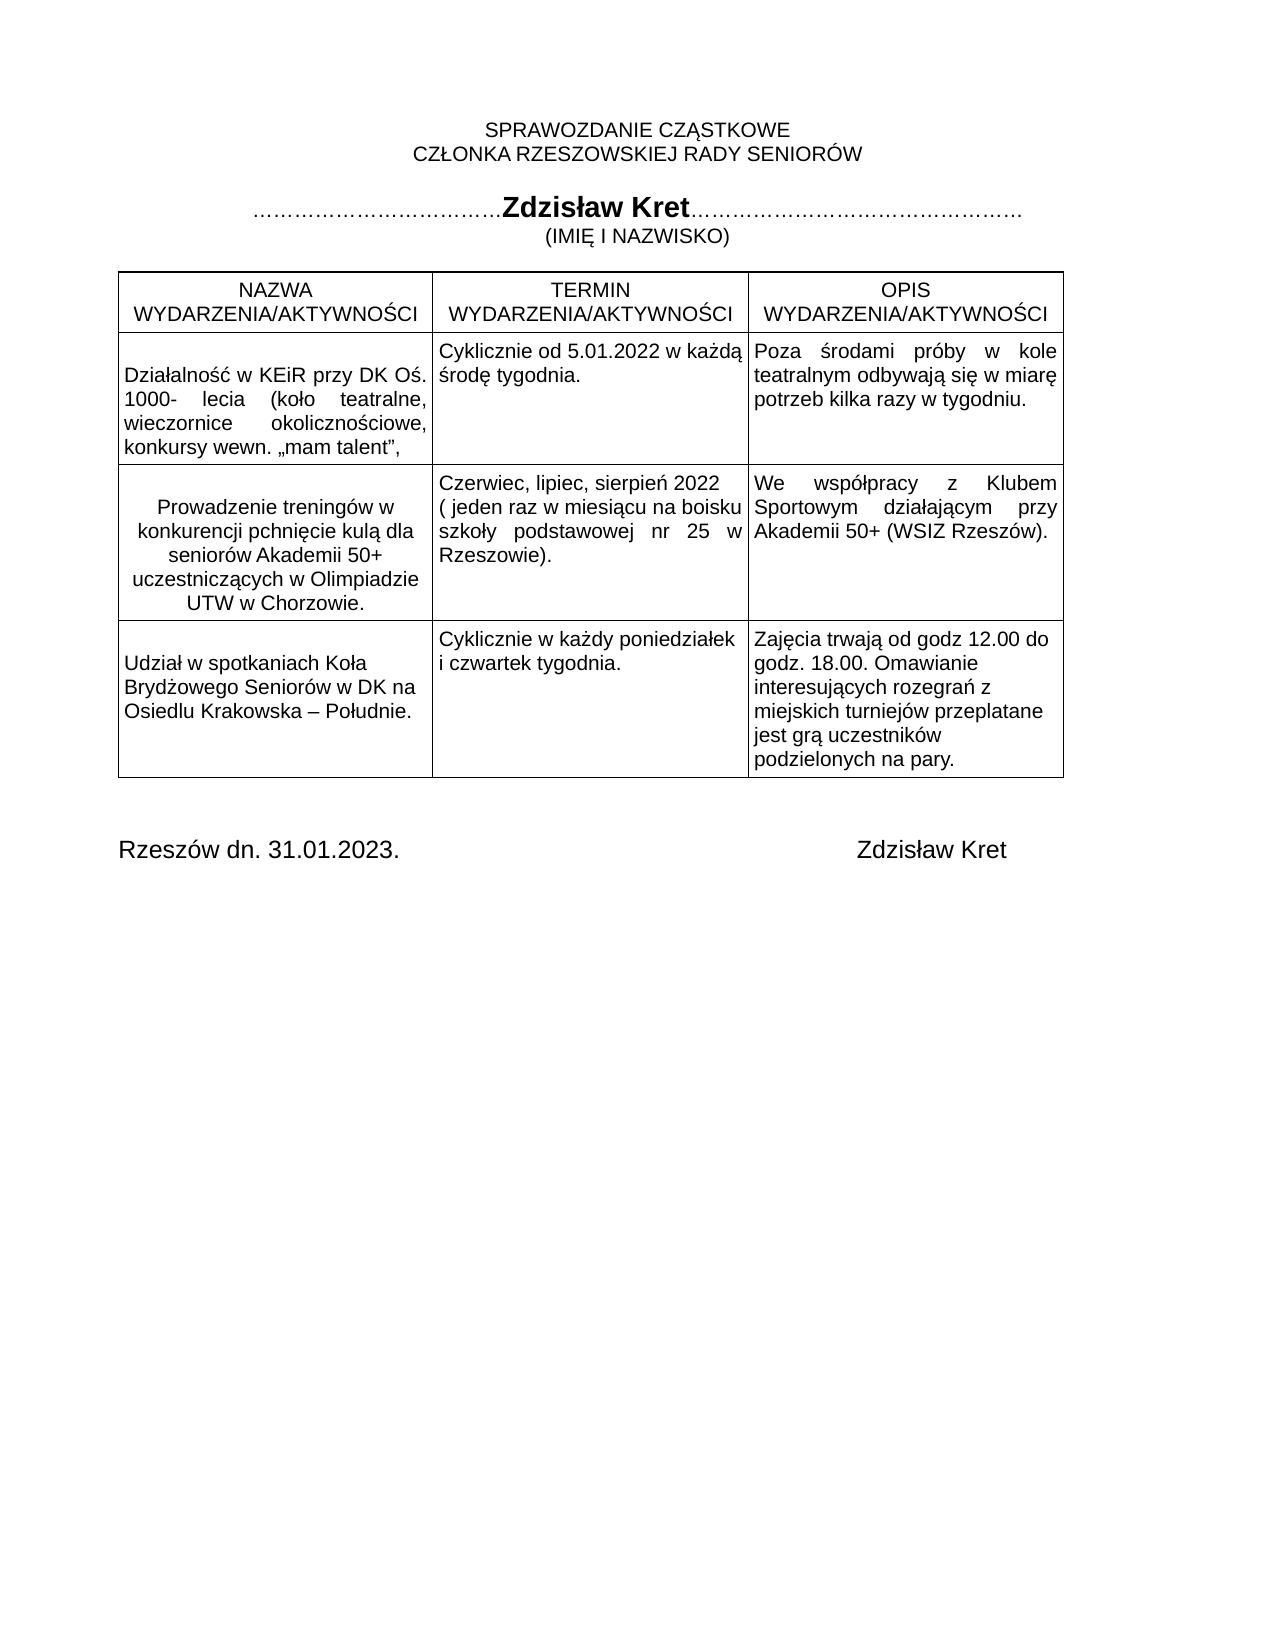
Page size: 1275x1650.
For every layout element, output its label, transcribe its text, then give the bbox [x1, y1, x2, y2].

table_cell Udział w spotkaniach Koła Brydżowego Seniorów w DK na Osiedlu Krakowska – Południe. [119, 621, 432, 777]
text CZŁONKA RZESZOWSKIEJ RADY SENIORÓW [118, 142, 1157, 166]
table_header TERMIN WYDARZENIA/AKTYWNOŚCI [433, 273, 748, 332]
table_cell Poza środami próby w kole teatralnym odbywają się w miarę potrzeb kilka razy w tygodniu. [749, 333, 1063, 464]
table_header NAZWA WYDARZENIA/AKTYWNOŚCI [119, 273, 432, 332]
table_cell We współpracy z Klubem Sportowym działającym przy Akademii 50+ (WSIZ Rzeszów). [749, 465, 1063, 620]
table_cell Prowadzenie treningów w konkurencji pchnięcie kulą dla seniorów Akademii 50+ uczestniczących w Olimpiadzie UTW w Chorzowie. [119, 465, 432, 620]
table_cell Czerwiec, lipiec, sierpień 2022 ( jeden raz w miesiącu na boisku szkoły podstawowej nr 25 w Rzeszowie). [433, 465, 748, 620]
text (IMIĘ I NAZWISKO) [118, 223, 1157, 247]
table_cell Cyklicznie w każdy poniedziałek i czwartek tygodnia. [433, 621, 748, 777]
table_cell Działalność w KEiR przy DK Oś. 1000- lecia (koło teatralne, wieczornice okolicznościowe, konkursy wewn. „mam talent”, [119, 333, 432, 464]
table_cell Zajęcia trwają od godz 12.00 do godz. 18.00. Omawianie interesujących rozegrań z miejskich turniejów przeplatane jest grą uczestników podzielonych na pary. [749, 621, 1063, 777]
table_header OPIS WYDARZENIA/AKTYWNOŚCI [749, 273, 1063, 332]
text ………………………………Zdzisław Kret………………………………………… [118, 190, 1157, 223]
table_cell Cyklicznie od 5.01.2022 w każdą środę tygodnia. [433, 333, 748, 464]
text Rzeszów dn. 31.01.2023. Zdzisław Kret [118, 835, 1157, 864]
text SPRAWOZDANIE CZĄSTKOWE [118, 118, 1157, 142]
